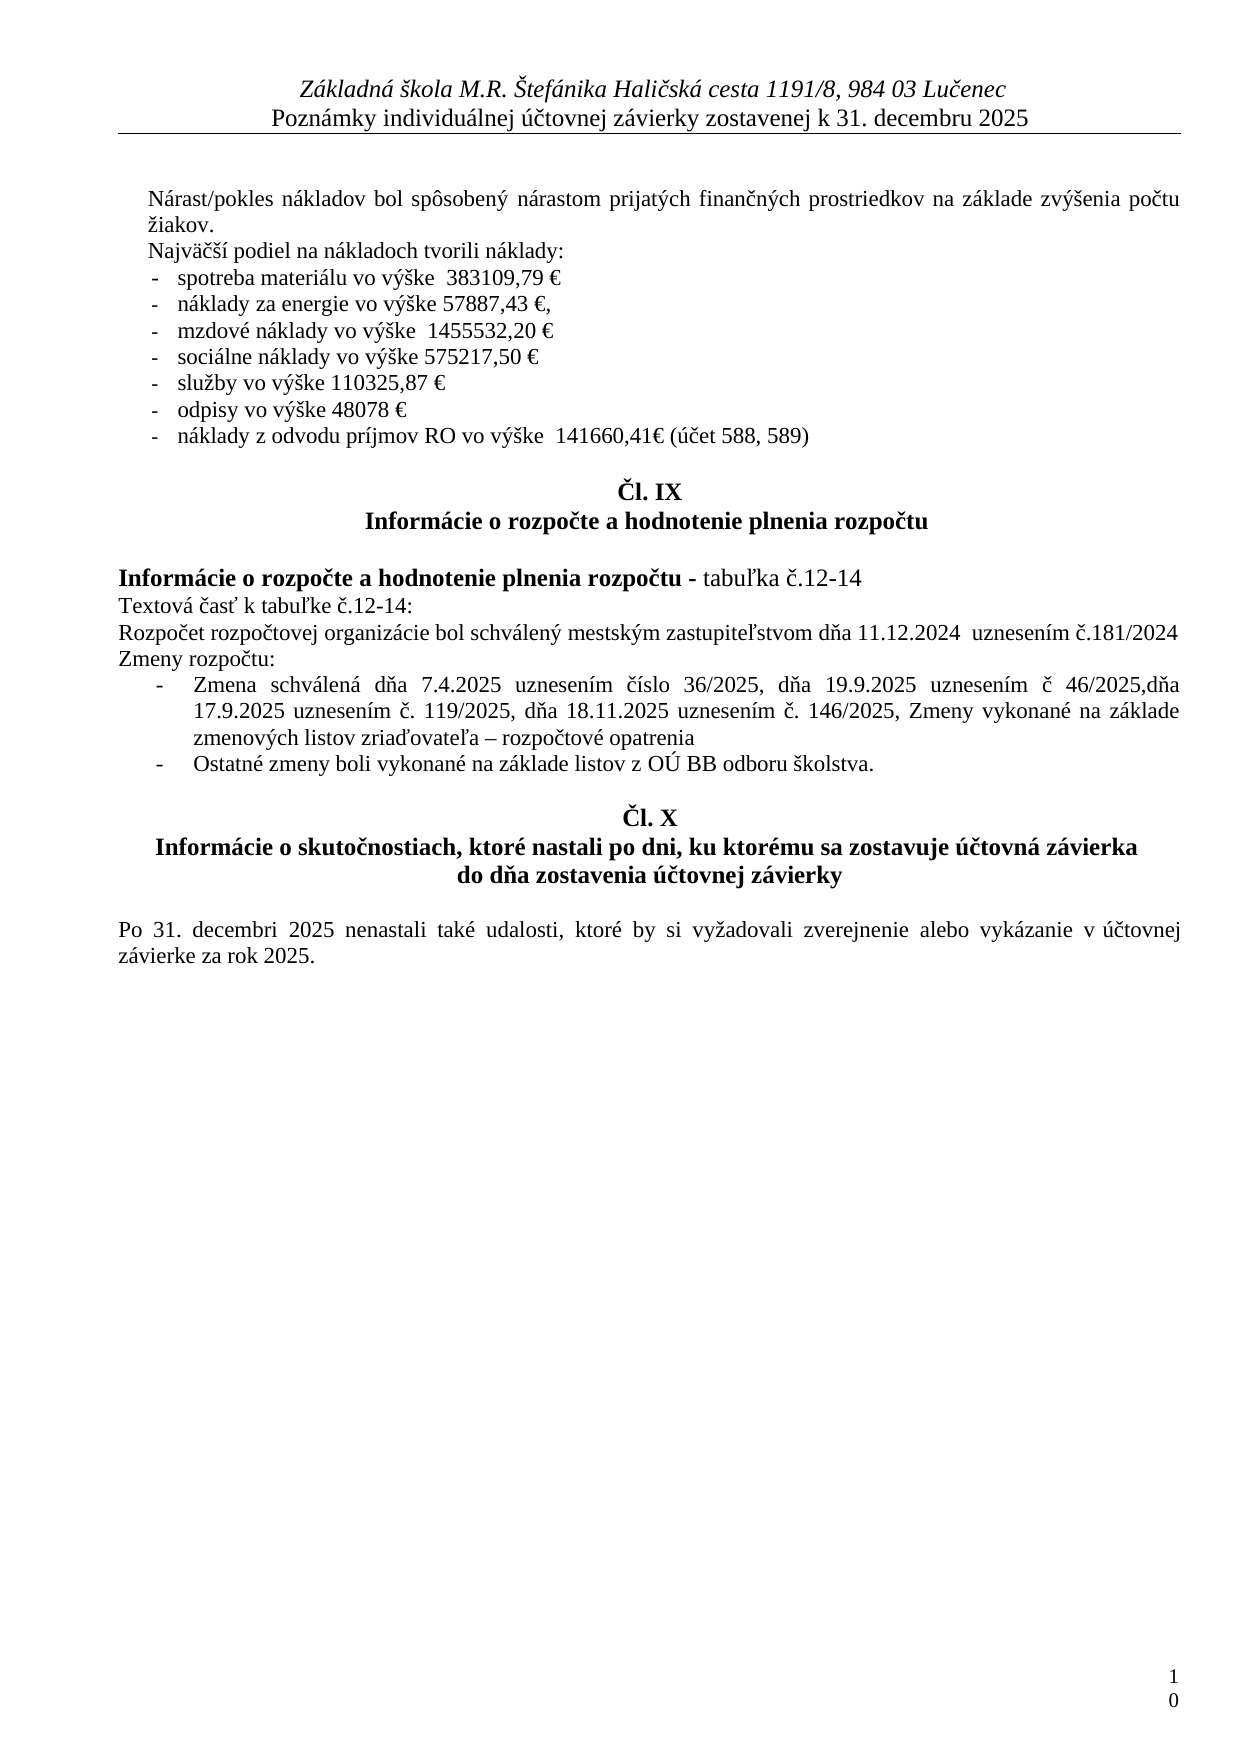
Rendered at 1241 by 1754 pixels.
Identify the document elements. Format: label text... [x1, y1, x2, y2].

list Zmena schválená dňa 7.4.2025 uznesením číslo 36/2025, dňa 19.9.2025 uznesením č 46/2025,dňa 17.9.2025 uznesením č. 119/2025, dňa 18.11.2025 uznesením č. 146/2025, Zmeny vykonané na základe zmenových listov zriaďovateľa – rozpočtové opatrenia [156, 671, 1181, 750]
list služby vo výške 110325,87 € [151, 369, 1181, 396]
text Informácie o rozpočte a hodnotenie plnenia rozpočtu [118, 506, 1181, 535]
text Po 31. decembri 2025 nenastali také udalosti, ktoré by si vyžadovali zverejnenie alebo vykázanie v účtovnej závierke za rok 2025. [118, 916, 1181, 968]
text Informácie o rozpočte a hodnotenie plnenia rozpočtu - tabuľka č.12-14 [118, 563, 1181, 592]
list sociálne náklady vo výške 575217,50 € [151, 343, 1181, 369]
list náklady z odvodu príjmov RO vo výške 141660,41€ (účet 588, 589) [151, 422, 1181, 448]
list odpisy vo výške 48078 € [151, 396, 1181, 422]
text Textová časť k tabuľke č.12-14: [118, 592, 1181, 618]
text Nárast/pokles nákladov bol spôsobený nárastom prijatých finančných prostriedkov na základe zvýšenia počtu žiakov. [148, 185, 1181, 238]
text do dňa zostavenia účtovnej závierky [118, 861, 1181, 889]
text Čl. IX [118, 477, 1181, 506]
text Informácie o skutočnostiach, ktoré nastali po dni, ku ktorému sa zostavuje účtovná závierka [118, 832, 1181, 861]
text Rozpočet rozpočtovej organizácie bol schválený mestským zastupiteľstvom dňa 11.12.2024 uznesením č.181/2024 [118, 618, 1181, 645]
list mzdové náklady vo výške 1455532,20 € [151, 317, 1181, 343]
text Čl. X [118, 803, 1181, 832]
list spotreba materiálu vo výške 383109,79 € [151, 264, 1181, 290]
list Ostatné zmeny boli vykonané na základe listov z OÚ BB odboru školstva. [156, 750, 1181, 777]
text Zmeny rozpočtu: [118, 645, 1181, 671]
list náklady za energie vo výške 57887,43 €, [151, 290, 1181, 317]
text Najväčší podiel na nákladoch tvorili náklady: [148, 238, 1181, 264]
